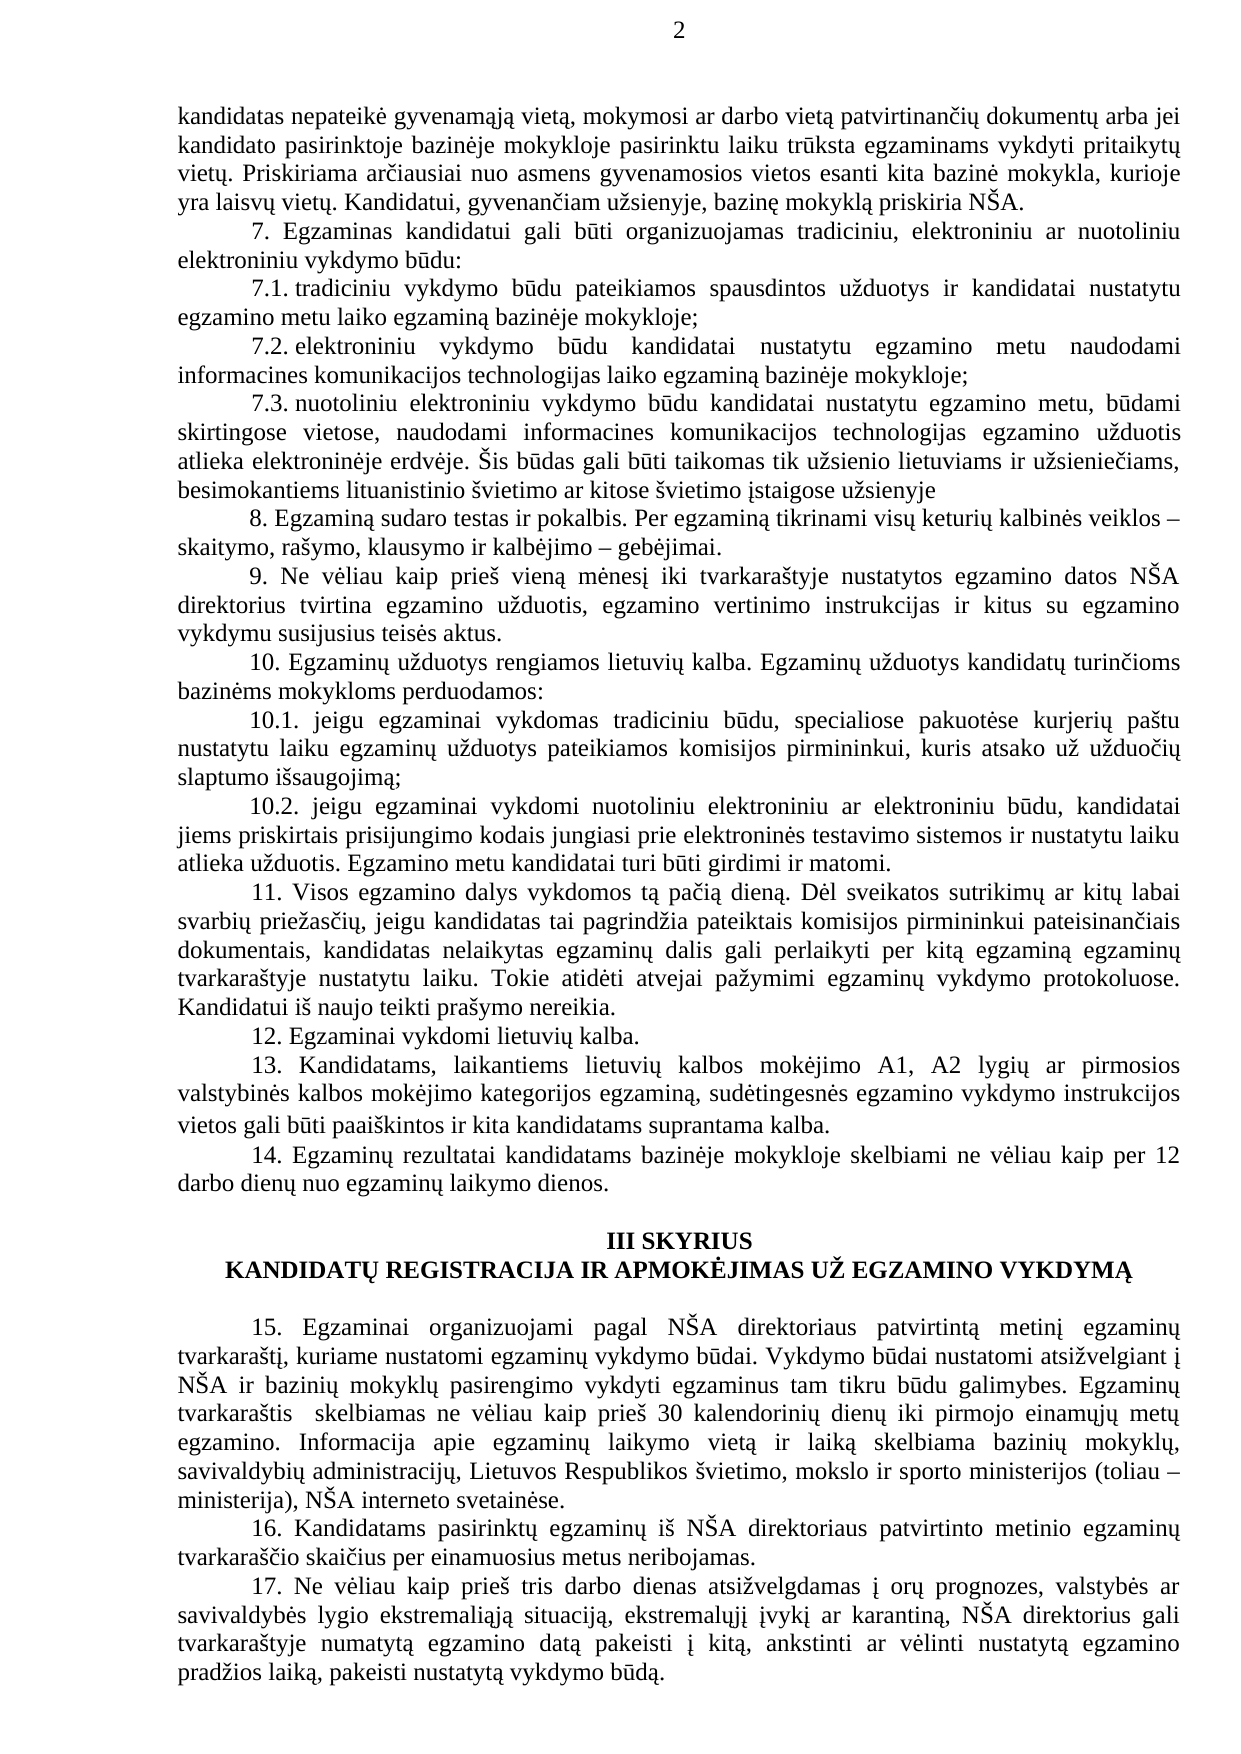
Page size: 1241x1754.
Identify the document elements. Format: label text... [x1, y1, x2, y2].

text 11. Visos egzamino dalys vykdomos tą pačią dieną. Dėl sveikatos sutrikimų ar kitų labai svarbių priežasčių, jeigu kandidatas tai pagrindžia pateiktais komisijos pirmininkui pateisinančiais dokumentais, kandidatas nelaikytas egzaminų dalis gali perlaikyti per kitą egzaminą egzaminų tvarkaraštyje nustatytu laiku. Tokie atidėti atvejai pažymimi egzaminų vykdymo protokoluose. Kandidatui iš naujo teikti prašymo nereikia. [177, 877, 1181, 1021]
text 12. Egzaminai vykdomi lietuvių kalba. [177, 1021, 1181, 1050]
text 7.3. nuotoliniu elektroniniu vykdymo būdu kandidatai nustatytu egzamino metu, būdami skirtingose vietose, naudodami informacines komunikacijos technologijas egzamino užduotis atlieka elektroninėje erdvėje. Šis būdas gali būti taikomas tik užsienio lietuviams ir užsieniečiams, besimokantiems lituanistinio švietimo ar kitose švietimo įstaigose užsienyje [177, 388, 1181, 503]
text 10.2. jeigu egzaminai vykdomi nuotoliniu elektroniniu ar elektroniniu būdu, kandidatai jiems priskirtais prisijungimo kodais jungiasi prie elektroninės testavimo sistemos ir nustatytu laiku atlieka užduotis. Egzamino metu kandidatai turi būti girdimi ir matomi. [177, 791, 1181, 877]
text 7.2. elektroniniu vykdymo būdu kandidatai nustatytu egzamino metu naudodami informacines komunikacijos technologijas laiko egzaminą bazinėje mokykloje; [177, 331, 1181, 388]
text 17. Ne vėliau kaip prieš tris darbo dienas atsižvelgdamas į orų prognozes, valstybės ar savivaldybės lygio ekstremaliąją situaciją, ekstremalųjį įvykį ar karantiną, NŠA direktorius gali tvarkaraštyje numatytą egzamino datą pakeisti į kitą, ankstinti ar vėlinti nustatytą egzamino pradžios laiką, pakeisti nustatytą vykdymo būdą. [177, 1571, 1181, 1686]
text 16. Kandidatams pasirinktų egzaminų iš NŠA direktoriaus patvirtinto metinio egzaminų tvarkaraščio skaičius per einamuosius metus neribojamas. [177, 1513, 1181, 1571]
text 15. Egzaminai organizuojami pagal NŠA direktoriaus patvirtintą metinį egzaminų tvarkaraštį, kuriame nustatomi egzaminų vykdymo būdai. Vykdymo būdai nustatomi atsižvelgiant į NŠA ir bazinių mokyklų pasirengimo vykdyti egzaminus tam tikru būdu galimybes. Egzaminų tvarkaraštis skelbiamas ne vėliau kaip prieš 30 kalendorinių dienų iki pirmojo einamųjų metų egzamino. Informacija apie egzaminų laikymo vietą ir laiką skelbiama bazinių mokyklų, savivaldybių administracijų, Lietuvos Respublikos švietimo, mokslo ir sporto ministerijos (toliau – ministerija), NŠA interneto svetainėse. [177, 1312, 1181, 1513]
text 7. Egzaminas kandidatui gali būti organizuojamas tradiciniu, elektroniniu ar nuotoliniu elektroniniu vykdymo būdu: [177, 216, 1181, 273]
text kandidatas nepateikė gyvenamąją vietą, mokymosi ar darbo vietą patvirtinančių dokumentų arba jei kandidato pasirinktoje bazinėje mokykloje pasirinktu laiku trūksta egzaminams vykdyti pritaikytų vietų. Priskiriama arčiausiai nuo asmens gyvenamosios vietos esanti kita bazinė mokykla, kurioje yra laisvų vietų. Kandidatui, gyvenančiam užsienyje, bazinę mokyklą priskiria NŠA. [177, 101, 1181, 216]
text 7.1. tradiciniu vykdymo būdu pateikiamos spausdintos užduotys ir kandidatai nustatytu egzamino metu laiko egzaminą bazinėje mokykloje; [177, 273, 1181, 331]
text 13. Kandidatams, laikantiems lietuvių kalbos mokėjimo A1, A2 lygių ar pirmosios valstybinės kalbos mokėjimo kategorijos egzaminą, sudėtingesnės egzamino vykdymo instrukcijos vietos gali būti paaiškintos ir kita kandidatams suprantama kalba. [177, 1050, 1181, 1140]
text 14. Egzaminų rezultatai kandidatams bazinėje mokykloje skelbiami ne vėliau kaip per 12 darbo dienų nuo egzaminų laikymo dienos. [177, 1140, 1181, 1197]
text 9. Ne vėliau kaip prieš vieną mėnesį iki tvarkaraštyje nustatytos egzamino datos NŠA direktorius tvirtina egzamino užduotis, egzamino vertinimo instrukcijas ir kitus su egzamino vykdymu susijusius teisės aktus. [177, 561, 1181, 647]
text III SKYRIUS [177, 1226, 1181, 1255]
text 8. Egzaminą sudaro testas ir pokalbis. Per egzaminą tikrinami visų keturių kalbinės veiklos – skaitymo, rašymo, klausymo ir kalbėjimo – gebėjimai. [177, 503, 1181, 561]
text 10. Egzaminų užduotys rengiamos lietuvių kalba. Egzaminų užduotys kandidatų turinčioms bazinėms mokykloms perduodamos: [177, 647, 1181, 705]
text 10.1. jeigu egzaminai vykdomas tradiciniu būdu, specialiose pakuotėse kurjerių paštu nustatytu laiku egzaminų užduotys pateikiamos komisijos pirmininkui, kuris atsako už užduočių slaptumo išsaugojimą; [177, 705, 1181, 791]
text KANDIDATŲ REGISTRACIJA IR APMOKĖJIMAS UŽ EGZAMINO VYKDYMĄ [177, 1255, 1181, 1283]
